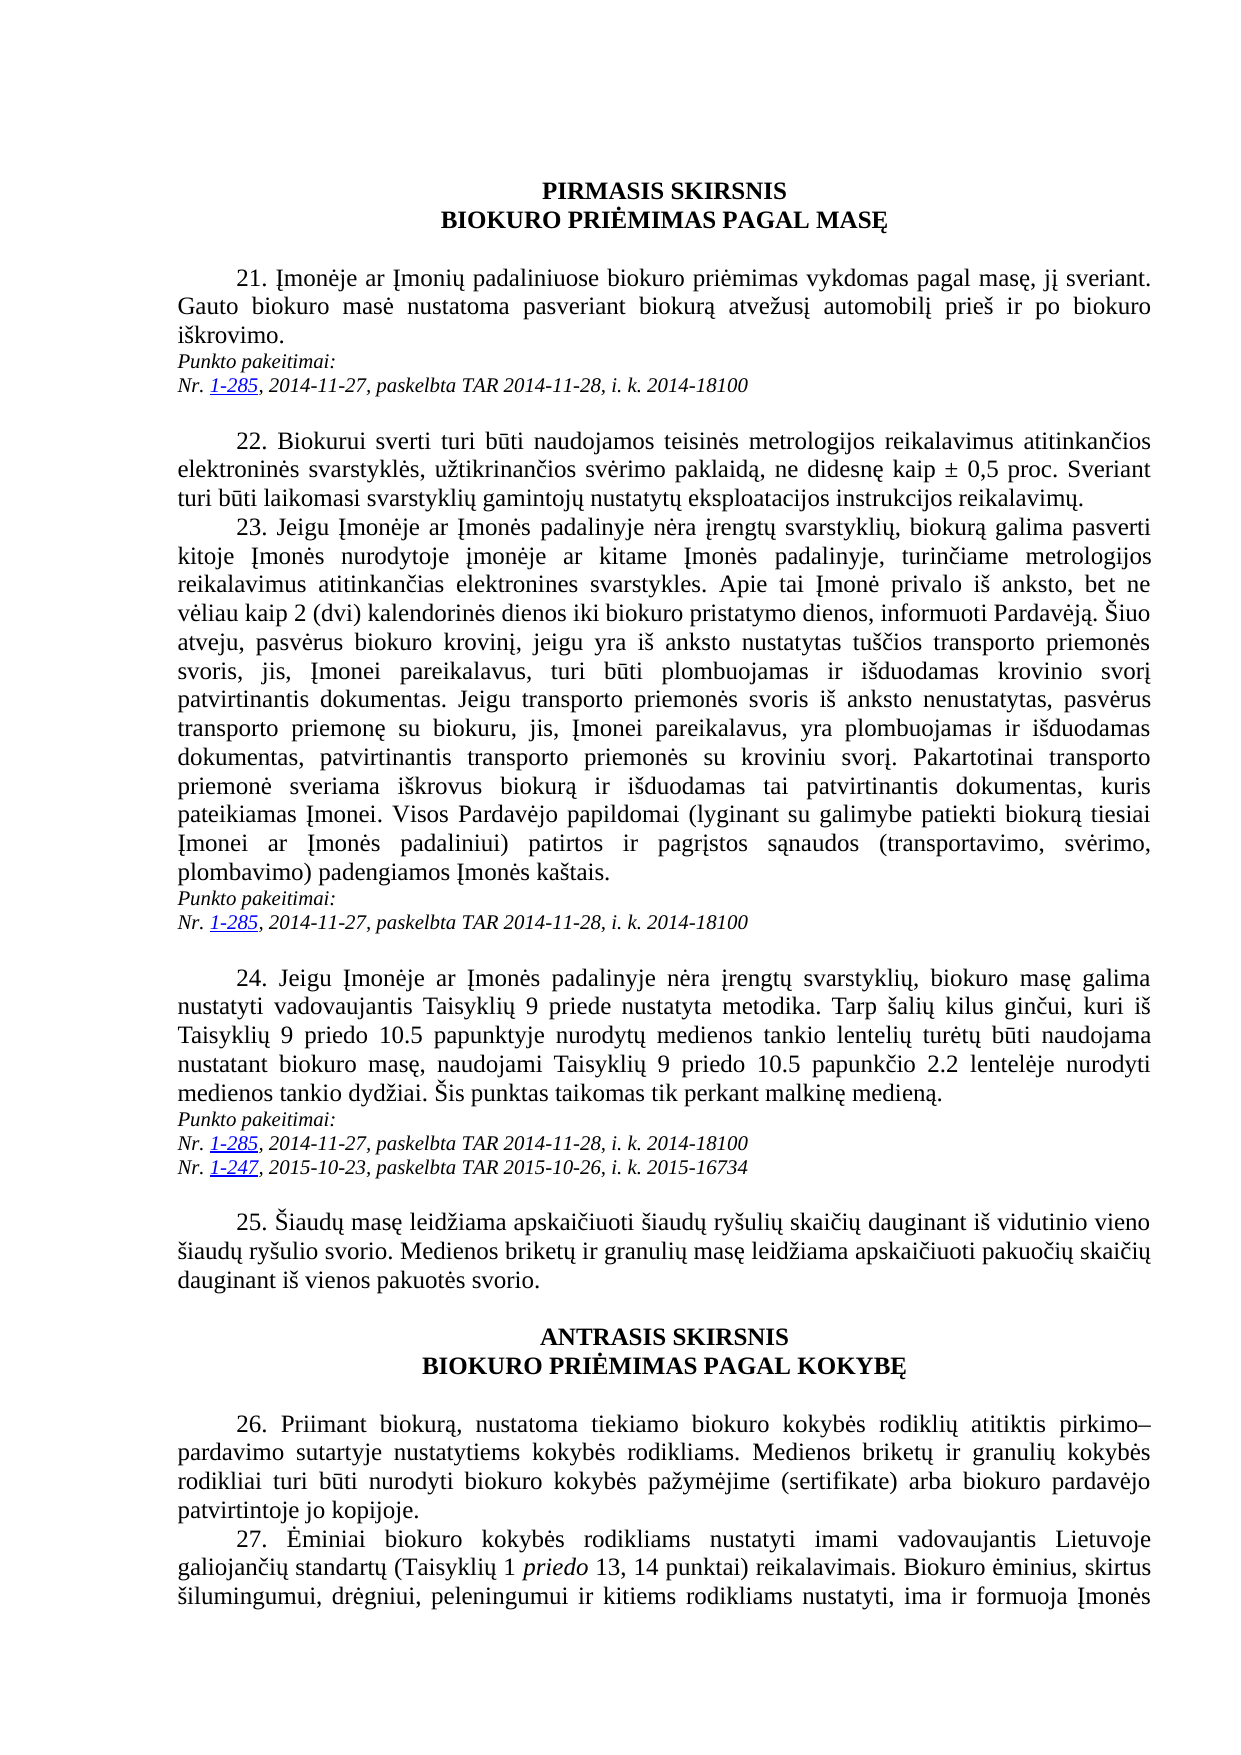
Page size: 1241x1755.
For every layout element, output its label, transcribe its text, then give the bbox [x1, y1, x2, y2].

text BIOKURO PRIĖMIMAS PAGAL KOKYBĘ [177, 1351, 1152, 1380]
text Punkto pakeitimai: [177, 886, 1152, 910]
text 23. Jeigu Įmonėje ar Įmonės padalinyje nėra įrengtų svarstyklių, biokurą galima pasverti kitoje Įmonės nurodytoje įmonėje ar kitame Įmonės padalinyje, turinčiame metrologijos reikalavimus atitinkančias elektronines svarstykles. Apie tai Įmonė privalo iš anksto, bet ne vėliau kaip 2 (dvi) kalendorinės dienos iki biokuro pristatymo dienos, informuoti Pardavėją. Šiuo atveju, pasvėrus biokuro krovinį, jeigu yra iš anksto nustatytas tuščios transporto priemonės svoris, jis, Įmonei pareikalavus, turi būti plombuojamas ir išduodamas krovinio svorį patvirtinantis dokumentas. Jeigu transporto priemonės svoris iš anksto nenustatytas, pasvėrus transporto priemonę su biokuru, jis, Įmonei pareikalavus, yra plombuojamas ir išduodamas dokumentas, patvirtinantis transporto priemonės su kroviniu svorį. Pakartotinai transporto priemonė sveriama iškrovus biokurą ir išduodamas tai patvirtinantis dokumentas, kuris pateikiamas Įmonei. Visos Pardavėjo papildomai (lyginant su galimybe patiekti biokurą tiesiai Įmonei ar Įmonės padaliniui) patirtos ir pagrįstos sąnaudos (transportavimo, svėrimo, plombavimo) padengiamos Įmonės kaštais. [177, 512, 1152, 886]
text 25. Šiaudų masę leidžiama apskaičiuoti šiaudų ryšulių skaičių dauginant iš vidutinio vieno šiaudų ryšulio svorio. Medienos briketų ir granulių masę leidžiama apskaičiuoti pakuočių skaičių dauginant iš vienos pakuotės svorio. [177, 1207, 1152, 1294]
text PIRMASIS SKIRSNIS [177, 176, 1152, 205]
text 26. Priimant biokurą, nustatoma tiekiamo biokuro kokybės rodiklių atitiktis pirkimo–pardavimo sutartyje nustatytiems kokybės rodikliams. Medienos briketų ir granulių kokybės rodikliai turi būti nurodyti biokuro kokybės pažymėjime (sertifikate) arba biokuro pardavėjo patvirtintoje jo kopijoje. [177, 1409, 1152, 1524]
text Punkto pakeitimai: [177, 349, 1152, 373]
text 22. Biokurui sverti turi būti naudojamos teisinės metrologijos reikalavimus atitinkančios elektroninės svarstyklės, užtikrinančios svėrimo paklaidą, ne didesnę kaip ± 0,5 proc. Sveriant turi būti laikomasi svarstyklių gamintojų nustatytų eksploatacijos instrukcijos reikalavimų. [177, 426, 1152, 512]
text Nr. 1-285, 2014-11-27, paskelbta TAR 2014-11-28, i. k. 2014-18100 [177, 373, 1152, 397]
text Nr. 1-285, 2014-11-27, paskelbta TAR 2014-11-28, i. k. 2014-18100 [177, 1131, 1152, 1154]
text 24. Jeigu Įmonėje ar Įmonės padalinyje nėra įrengtų svarstyklių, biokuro masę galima nustatyti vadovaujantis Taisyklių 9 priede nustatyta metodika. Tarp šalių kilus ginčui, kuri iš Taisyklių 9 priedo 10.5 papunktyje nurodytų medienos tankio lentelių turėtų būti naudojama nustatant biokuro masę, naudojami Taisyklių 9 priedo 10.5 papunkčio 2.2 lentelėje nurodyti medienos tankio dydžiai. Šis punktas taikomas tik perkant malkinę medieną. [177, 963, 1152, 1106]
text Punkto pakeitimai: [177, 1106, 1152, 1131]
text Nr. 1-285, 2014-11-27, paskelbta TAR 2014-11-28, i. k. 2014-18100 [177, 910, 1152, 934]
text ANTRasis skirsnis [177, 1322, 1152, 1351]
text Nr. 1-247, 2015-10-23, paskelbta TAR 2015-10-26, i. k. 2015-16734 [177, 1154, 1152, 1179]
text 21. Įmonėje ar Įmonių padaliniuose biokuro priėmimas vykdomas pagal masę, jį sveriant. Gauto biokuro masė nustatoma pasveriant biokurą atvežusį automobilį prieš ir po biokuro iškrovimo. [177, 263, 1152, 349]
text BIOKURO PRIĖMIMAS PAGAL MASĘ [177, 205, 1152, 234]
text 27. Ėminiai biokuro kokybės rodikliams nustatyti imami vadovaujantis Lietuvoje galiojančių standartų (Taisyklių 1 priedo 13, 14 punktai) reikalavimais. Biokuro ėminius, skirtus šilumingumui, drėgniui, peleningumui ir kitiems rodikliams nustatyti, ima ir formuoja Įmonės [177, 1524, 1152, 1610]
